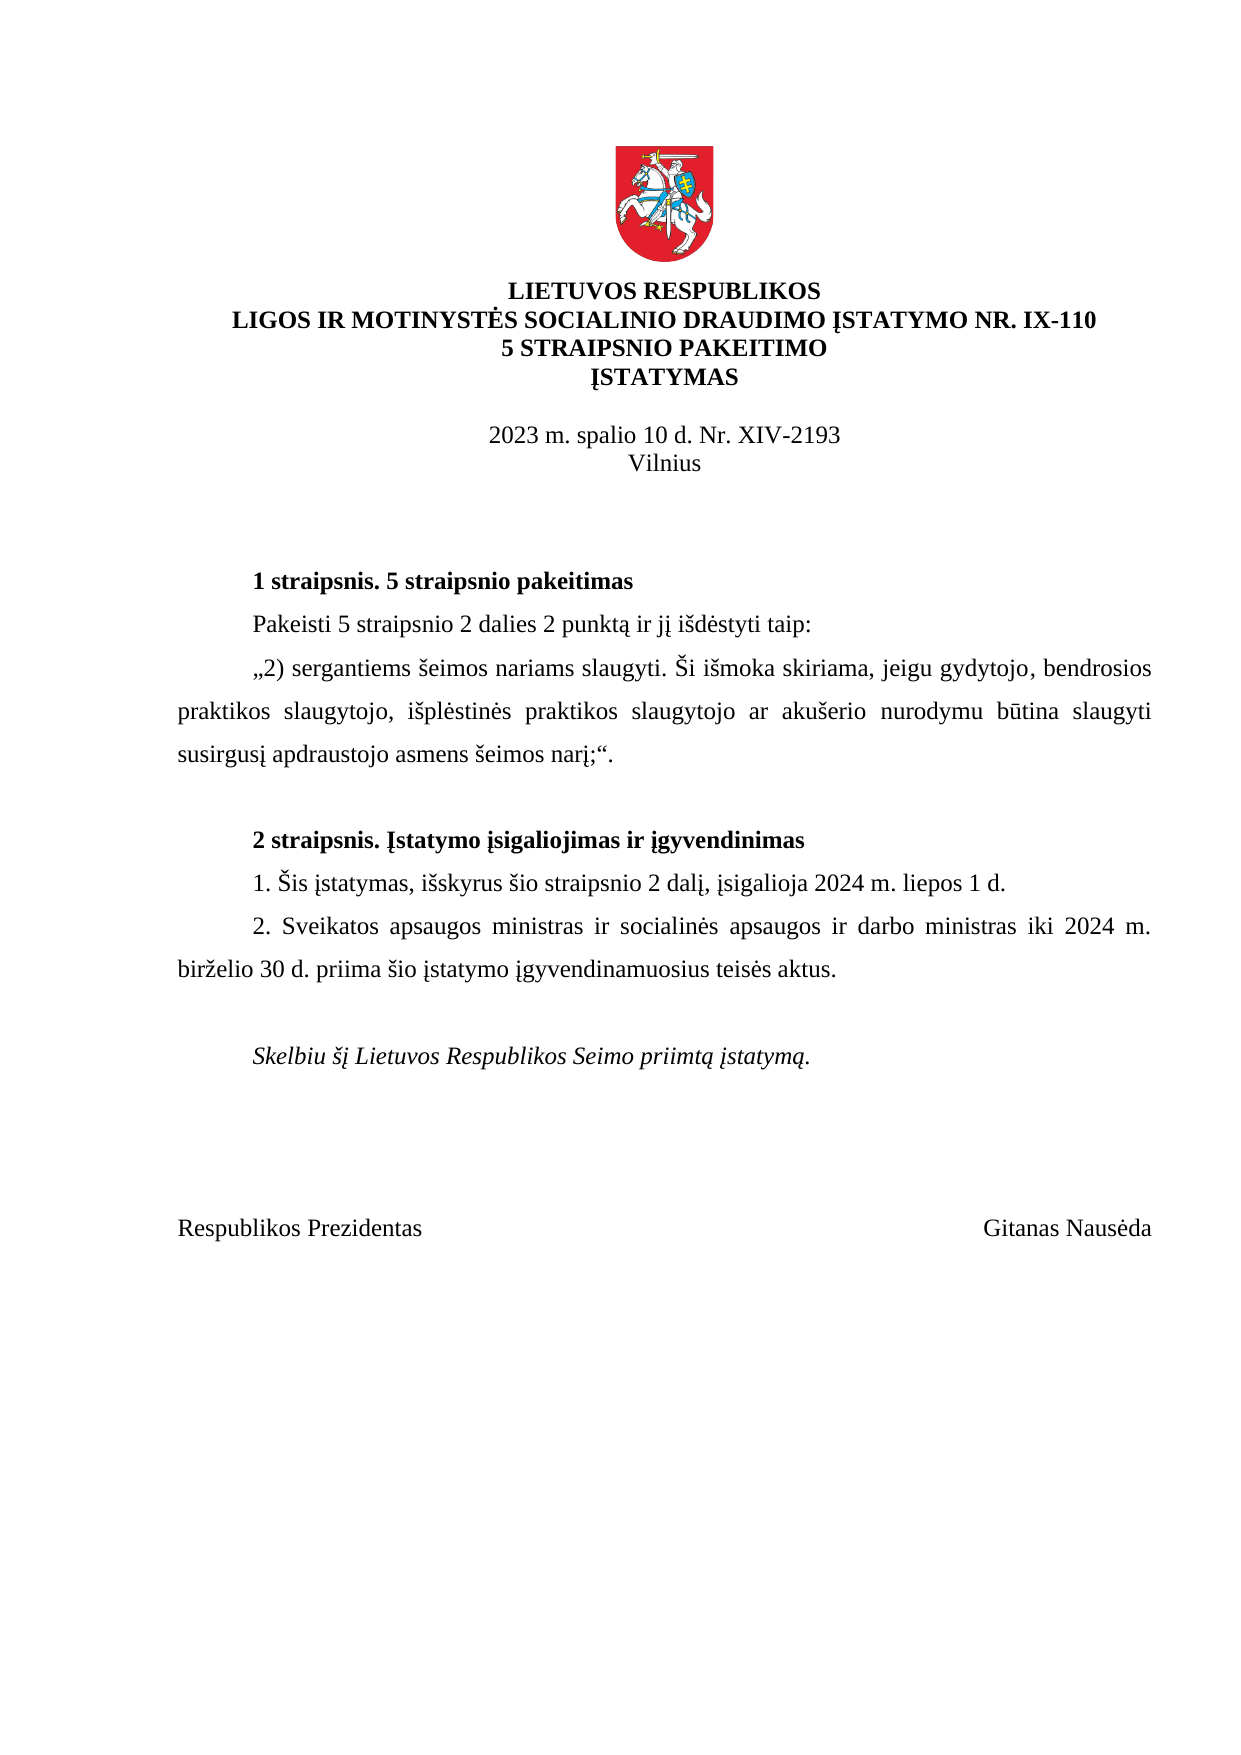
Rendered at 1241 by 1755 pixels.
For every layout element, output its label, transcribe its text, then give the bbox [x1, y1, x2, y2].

text Skelbiu šį Lietuvos Respublikos Seimo priimtą įstatymą. [177, 1041, 1152, 1069]
text 1 straipsnis. 5 straipsnio pakeitimas [177, 566, 1152, 595]
text Respublikos Prezidentas Gitanas Nausėda [177, 1213, 1152, 1242]
text Pakeisti 5 straipsnio 2 dalies 2 punktą ir jį išdėstyti taip: [177, 609, 1152, 638]
text LIETUVOS RESPUBLIKOS [177, 276, 1152, 305]
text „2) sergantiems šeimos nariams slaugyti. Ši išmoka skiriama, jeigu gydytojo, bendrosios praktikos slaugytojo, išplėstinės praktikos slaugytojo ar akušerio nurodymu būtina slaugyti susirgusį apdraustojo asmens šeimos narį;“. [177, 653, 1152, 768]
text 1. Šis įstatymas, išskyrus šio straipsnio 2 dalį, įsigalioja 2024 m. liepos 1 d. [177, 868, 1152, 897]
text 2 straipsnis. Įstatymo įsigaliojimas ir įgyvendinimas [177, 825, 1152, 854]
text Vilnius [177, 448, 1152, 477]
text LIGOS IR MOTINYSTĖS SOCIALINIO DRAUDIMO ĮSTATYMO NR. IX-110 5 STRAIPSNIO PAKEITIMO [177, 305, 1152, 362]
text 2. Sveikatos apsaugos ministras ir socialinės apsaugos ir darbo ministras iki 2024 m. birželio 30 d. priima šio įstatymo įgyvendinamuosius teisės aktus. [177, 911, 1152, 983]
text ĮSTATYMAS [177, 362, 1152, 391]
text 2023 m. spalio 10 d. Nr. XIV-2193 [177, 420, 1152, 448]
